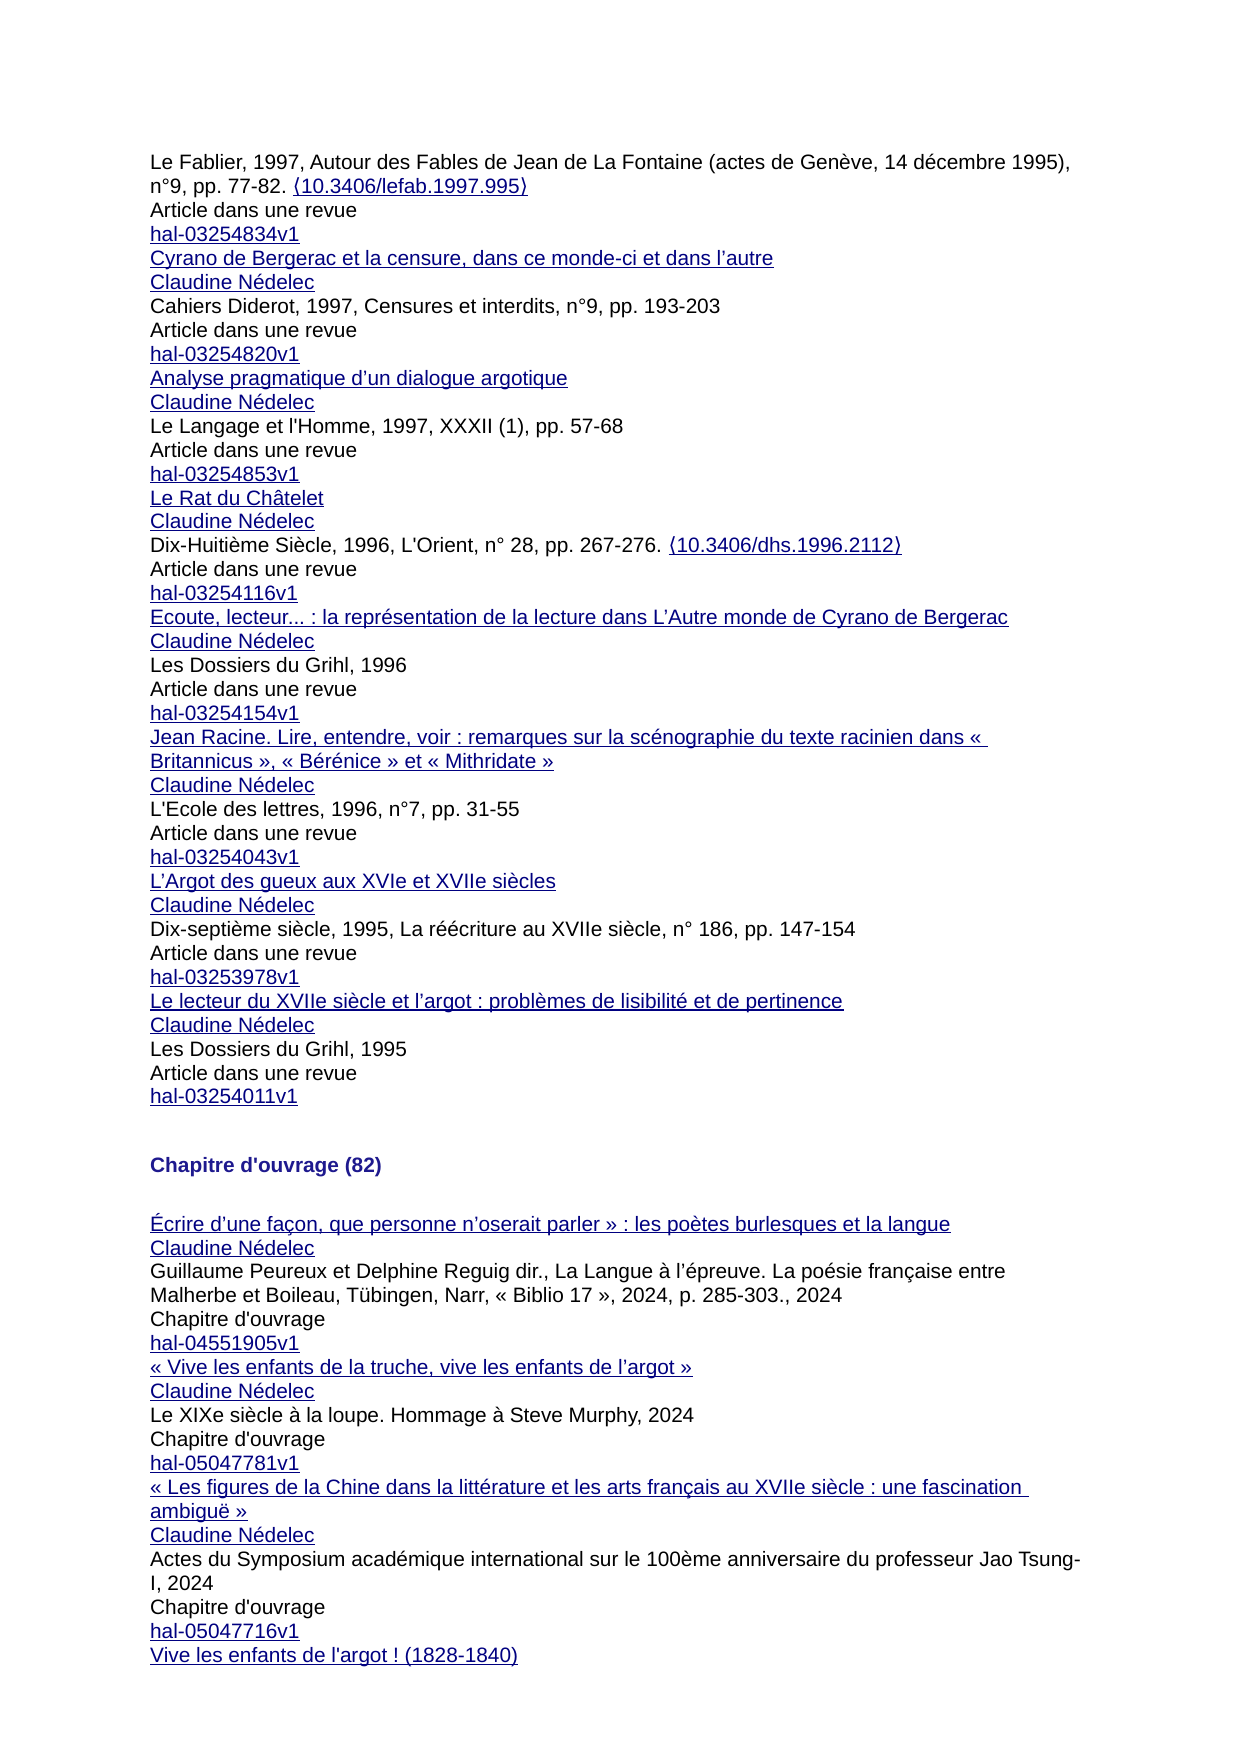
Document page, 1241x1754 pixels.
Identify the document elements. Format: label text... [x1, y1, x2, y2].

table_cell Vive les enfants de l'argot ! (1828-1840) [150, 1643, 1090, 1667]
table_cell « Vive les enfants de la truche, vive les enfants de l’argot » Claudine Nédelec Le XIXe siècle à la loupe. Hommage à Steve Murphy, 2024 Chapitre d'ouvrage hal-05047781v1 [150, 1355, 1090, 1475]
table_cell « Les figures de la Chine dans la littérature et les arts français au XVIIe siècle : une fascination ambiguë » Claudine Nédelec Actes du Symposium académique international sur le 100ème anniversaire du professeur Jao Tsung-I, 2024 Chapitre d'ouvrage hal-05047716v1 [150, 1475, 1090, 1643]
table_cell L’Argot des gueux aux XVIe et XVIIe siècles Claudine Nédelec Dix-septième siècle, 1995, La réécriture au XVIIe siècle, n° 186, pp. 147-154 Article dans une revue hal-03253978v1 [150, 869, 1090, 988]
table_cell Ecoute, lecteur... : la représentation de la lecture dans L’Autre monde de Cyrano de Bergerac Claudine Nédelec Les Dossiers du Grihl, 1996 Article dans une revue hal-03254154v1 [150, 605, 1090, 725]
table_cell Cyrano de Bergerac et la censure, dans ce monde-ci et dans l’autre Claudine Nédelec Cahiers Diderot, 1997, Censures et interdits, n°9, pp. 193-203 Article dans une revue hal-03254820v1 [150, 246, 1090, 366]
table_cell Jean Racine. Lire, entendre, voir : remarques sur la scénographie du texte racinien dans « Britannicus », « Bérénice » et « Mithridate » Claudine Nédelec L'Ecole des lettres, 1996, n°7, pp. 31-55 Article dans une revue hal-03254043v1 [150, 725, 1090, 869]
table_cell Analyse pragmatique d’un dialogue argotique Claudine Nédelec Le Langage et l'Homme, 1997, XXXII (1), pp. 57-68 Article dans une revue hal-03254853v1 [150, 366, 1090, 485]
table_header Écrire d’une façon, que personne n’oserait parler » : les poètes burlesques et la langue Claudine Nédelec Guillaume Peureux et Delphine Reguig dir., La Langue à l’épreuve. La poésie française entre Malherbe et Boileau, Tübingen, Narr, « Biblio 17 », 2024, p. 285-303., 2024 Chapitre d'ouvrage hal-04551905v1 [150, 1211, 1090, 1355]
table_cell Le Rat du Châtelet Claudine Nédelec Dix-Huitième Siècle, 1996, L'Orient, n° 28, pp. 267-276. ⟨10.3406/dhs.1996.2112⟩ Article dans une revue hal-03254116v1 [150, 485, 1090, 605]
table_cell Le Fablier, 1997, Autour des Fables de Jean de La Fontaine (actes de Genève, 14 décembre 1995), n°9, pp. 77-82. ⟨10.3406/lefab.1997.995⟩ Article dans une revue hal-03254834v1 [150, 150, 1090, 246]
table_cell Le lecteur du XVIIe siècle et l’argot : problèmes de lisibilité et de pertinence Claudine Nédelec Les Dossiers du Grihl, 1995 Article dans une revue hal-03254011v1 [150, 989, 1090, 1108]
subtitle Chapitre d'ouvrage (82) [150, 1153, 1090, 1177]
